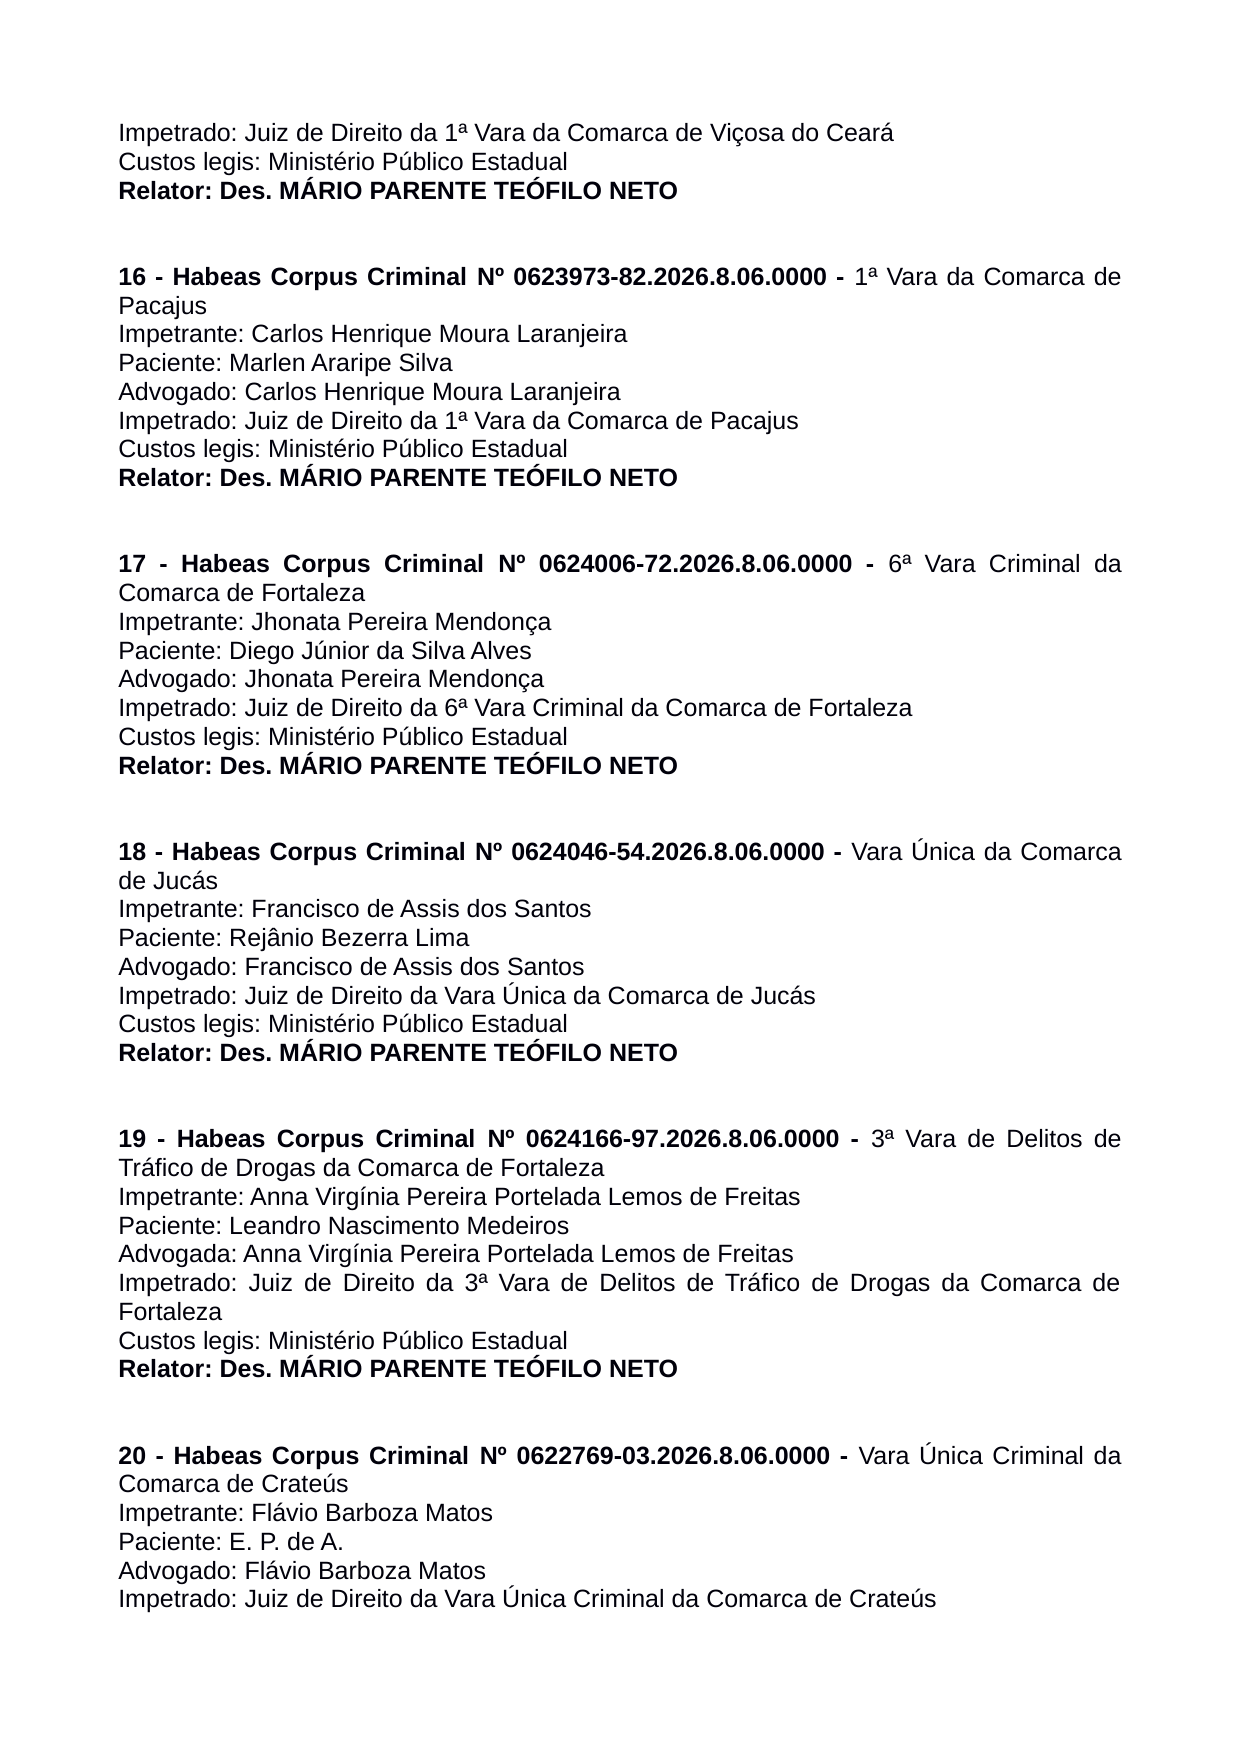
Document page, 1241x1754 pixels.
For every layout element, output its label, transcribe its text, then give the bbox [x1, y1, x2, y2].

text Advogado: Flávio Barboza Matos [118, 1556, 1122, 1584]
text Paciente: Rejânio Bezerra Lima [118, 923, 1122, 952]
text Advogado: Jhonata Pereira Mendonça [118, 664, 1122, 693]
text Advogada: Anna Virgínia Pereira Portelada Lemos de Freitas [118, 1239, 1122, 1268]
text Impetrante: Flávio Barboza Matos [118, 1498, 1122, 1527]
text Custos legis: Ministério Público Estadual [118, 147, 1122, 176]
text Relator: Des. MÁRIO PARENTE TEÓFILO NETO [118, 751, 1122, 779]
text Impetrante: Carlos Henrique Moura Laranjeira [118, 319, 1122, 348]
text Relator: Des. MÁRIO PARENTE TEÓFILO NETO [118, 463, 1122, 492]
text Advogado: Francisco de Assis dos Santos [118, 952, 1122, 981]
text Impetrado: Juiz de Direito da Vara Única Criminal da Comarca de Crateús [118, 1584, 1122, 1613]
text Custos legis: Ministério Público Estadual [118, 1009, 1122, 1038]
text Custos legis: Ministério Público Estadual [118, 1326, 1122, 1354]
text 16 - Habeas Corpus Criminal Nº 0623973-82.2026.8.06.0000 - 1ª Vara da Comarca de Pacajus [118, 262, 1122, 319]
text Impetrado: Juiz de Direito da 6ª Vara Criminal da Comarca de Fortaleza [118, 693, 1122, 722]
text 19 - Habeas Corpus Criminal Nº 0624166-97.2026.8.06.0000 - 3ª Vara de Delitos de Tráfico de Drogas da Comarca de Fortaleza [118, 1124, 1122, 1182]
text Custos legis: Ministério Público Estadual [118, 722, 1122, 751]
text Paciente: Marlen Araripe Silva [118, 348, 1122, 377]
text Relator: Des. MÁRIO PARENTE TEÓFILO NETO [118, 1038, 1122, 1067]
text 20 - Habeas Corpus Criminal Nº 0622769-03.2026.8.06.0000 - Vara Única Criminal da Comarca de Crateús [118, 1441, 1122, 1498]
text Paciente: Diego Júnior da Silva Alves [118, 636, 1122, 664]
text Relator: Des. MÁRIO PARENTE TEÓFILO NETO [118, 1354, 1122, 1383]
text Impetrado: Juiz de Direito da 3ª Vara de Delitos de Tráfico de Drogas da Comarca de Fortaleza [118, 1268, 1122, 1326]
text Advogado: Carlos Henrique Moura Laranjeira [118, 377, 1122, 406]
text 18 - Habeas Corpus Criminal Nº 0624046-54.2026.8.06.0000 - Vara Única da Comarca de Jucás [118, 837, 1122, 894]
text Impetrante: Jhonata Pereira Mendonça [118, 607, 1122, 636]
text 17 - Habeas Corpus Criminal Nº 0624006-72.2026.8.06.0000 - 6ª Vara Criminal da Comarca de Fortaleza [118, 549, 1122, 607]
text Paciente: Leandro Nascimento Medeiros [118, 1211, 1122, 1239]
text Custos legis: Ministério Público Estadual [118, 434, 1122, 463]
text Paciente: E. P. de A. [118, 1527, 1122, 1556]
text Impetrado: Juiz de Direito da 1ª Vara da Comarca de Pacajus [118, 406, 1122, 434]
text Impetrante: Anna Virgínia Pereira Portelada Lemos de Freitas [118, 1182, 1122, 1211]
text Impetrado: Juiz de Direito da 1ª Vara da Comarca de Viçosa do Ceará [118, 118, 1122, 147]
text Impetrante: Francisco de Assis dos Santos [118, 894, 1122, 923]
text Impetrado: Juiz de Direito da Vara Única da Comarca de Jucás [118, 981, 1122, 1009]
text Relator: Des. MÁRIO PARENTE TEÓFILO NETO [118, 176, 1122, 204]
